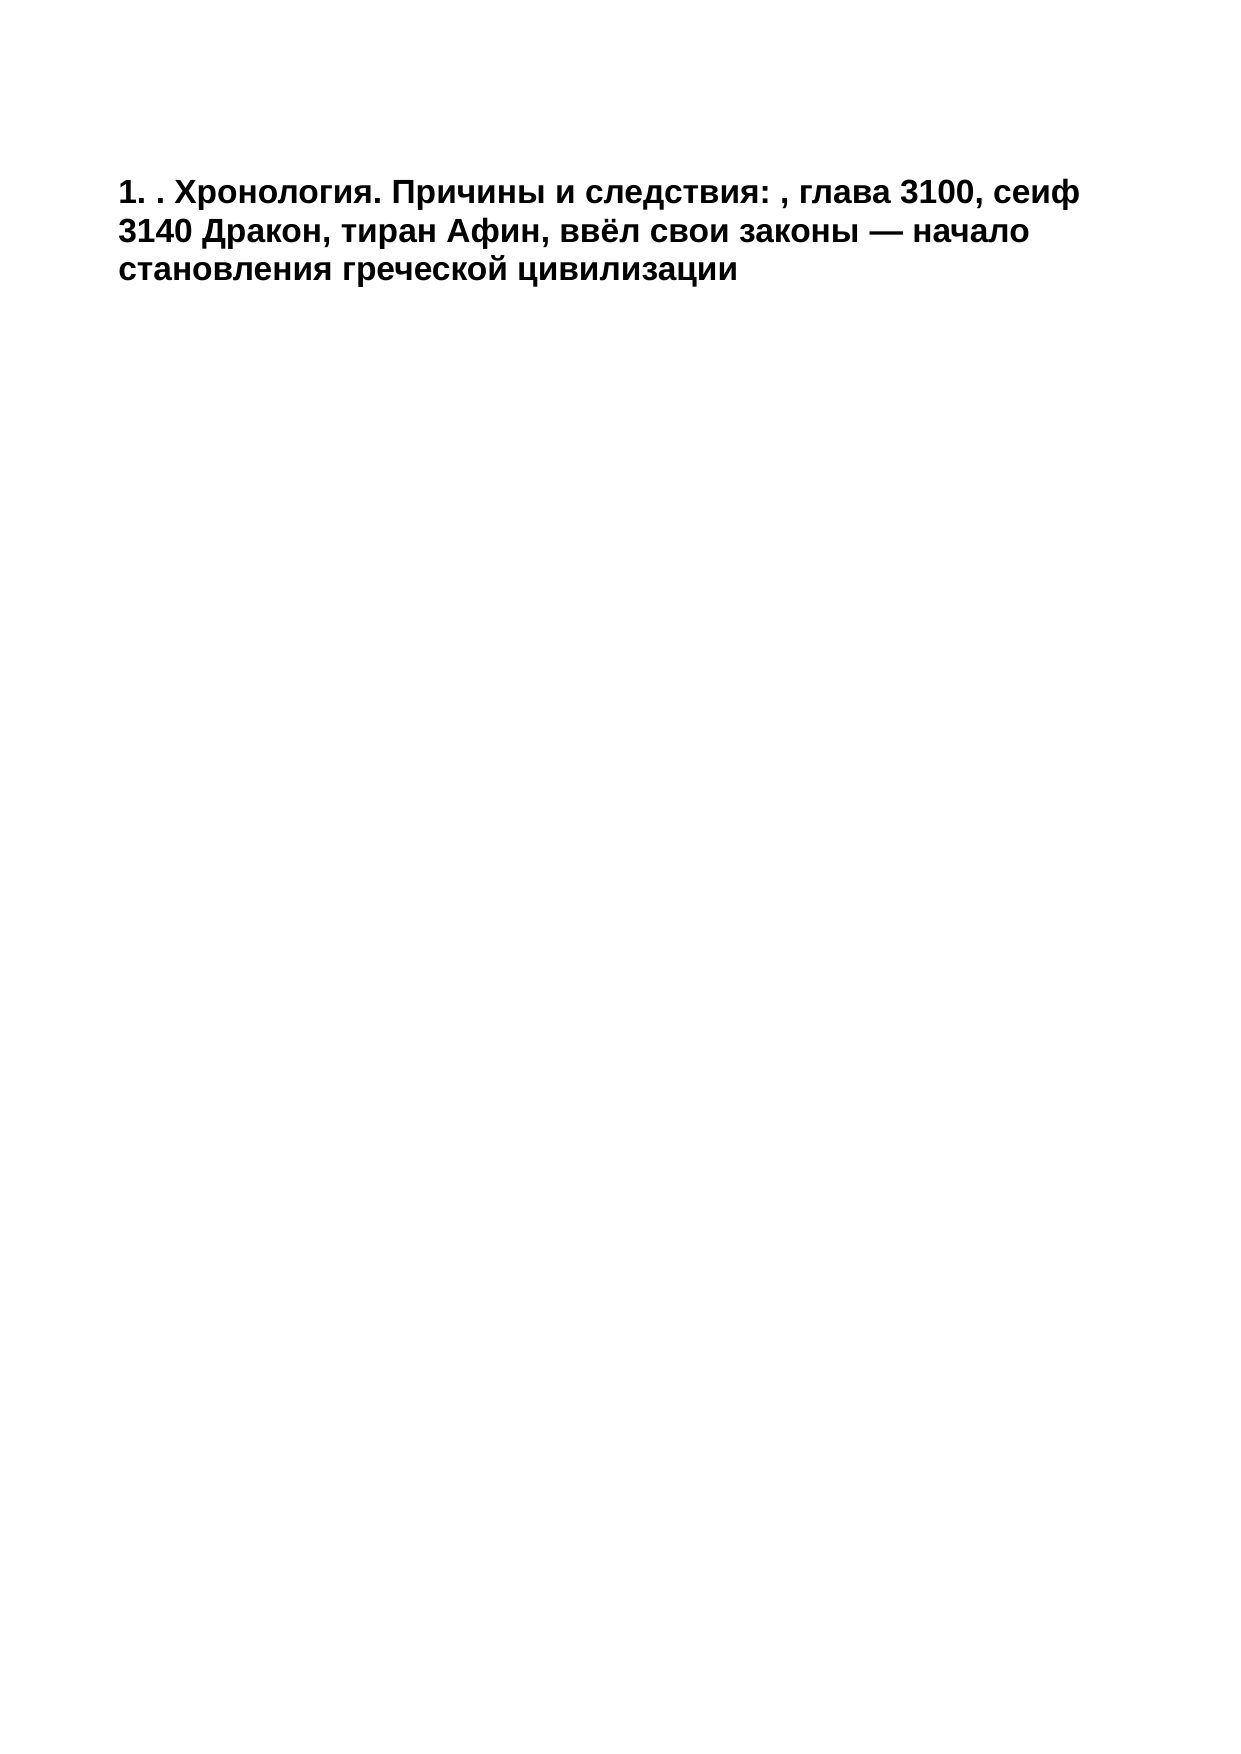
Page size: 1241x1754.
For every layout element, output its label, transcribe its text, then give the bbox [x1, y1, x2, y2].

subtitle . Хронология. Причины и следствия: , глава 3100, сеиф 3140 Дракон, тиран Афин, ввёл свои законы — начало становления греческой цивилизации [118, 147, 1122, 204]
